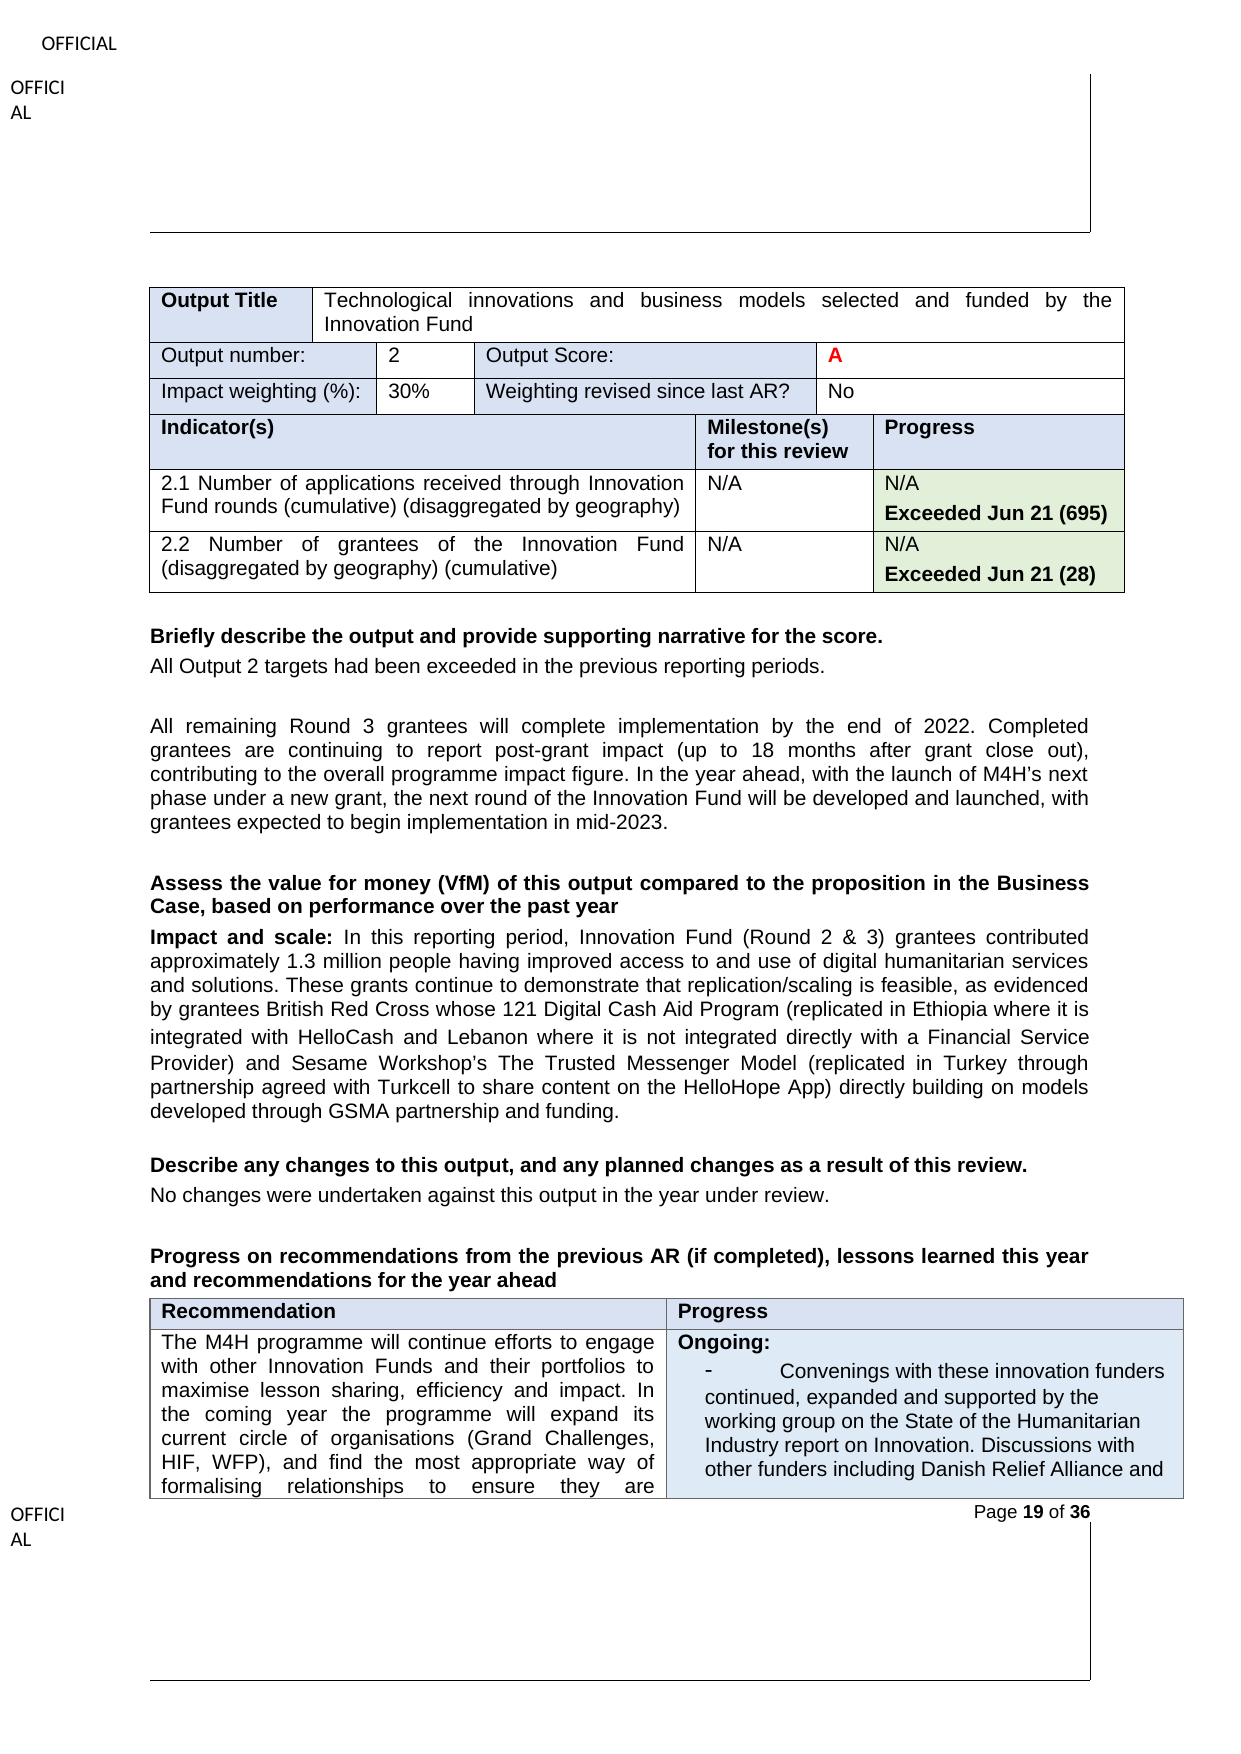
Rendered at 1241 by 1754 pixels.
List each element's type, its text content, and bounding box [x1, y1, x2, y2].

table_header Progress [667, 1299, 1183, 1329]
table_cell 30% [377, 379, 474, 414]
text Describe any changes to this output, and any planned changes as a result of this review. [150, 1153, 1090, 1177]
table_header Recommendation [151, 1299, 666, 1329]
text No changes were undertaken against this output in the year under review. [150, 1183, 1090, 1207]
table_cell 2.2 Number of grantees of the Innovation Fund (disaggregated by geography) (cumulative) [150, 532, 695, 592]
text Impact and scale: In this reporting period, Innovation Fund (Round 2 & 3) grantees contributed approximately 1.3 million people having improved access to and use of digital humanitarian services and solutions. These grants continue to demonstrate that replication/scaling is feasible, as evidenced by grantees British Red Cross whose 121 Digital Cash Aid Program (replicated in Ethiopia where it is integrated with HelloCash and Lebanon where it is not integrated directly with a Financial Service Provider) and Sesame Workshop’s The Trusted Messenger Model (replicated in Turkey through partnership agreed with Turkcell to share content on the HelloHope App) directly building on models developed through GSMA partnership and funding. [150, 924, 1090, 1123]
text All Output 2 targets had been exceeded in the previous reporting periods. [150, 654, 1090, 678]
table_cell The M4H programme will continue efforts to engage with other Innovation Funds and their portfolios to maximise lesson sharing, efficiency and impact. In the coming year the programme will expand its current circle of organisations (Grand Challenges, HIF, WFP), and find the most appropriate way of formalising relationships to ensure they are [151, 1330, 666, 1498]
text Briefly describe the output and provide supporting narrative for the score. [150, 623, 1090, 647]
table_cell Output Score: [475, 343, 816, 378]
table_cell A [817, 343, 1124, 378]
table_cell 2.1 Number of applications received through Innovation Fund rounds (cumulative) (disaggregated by geography) [150, 470, 695, 531]
table_header Output Title [150, 288, 312, 342]
table_cell N/A [696, 470, 873, 531]
table_cell Milestone(s) for this review [696, 415, 873, 469]
table_cell N/A Exceeded Jun 21 (695) [874, 470, 1124, 531]
table_cell Weighting revised since last AR? [475, 379, 816, 414]
table_cell Ongoing: Convenings with these innovation funders continued, expanded and supported by the working group on the State of the Humanitarian Industry report on Innovation. Discussions with other funders including Danish Relief Alliance and [667, 1330, 1183, 1498]
table_cell Indicator(s) [150, 415, 695, 469]
table_cell 2 [377, 343, 474, 378]
text Assess the value for money (VfM) of this output compared to the proposition in the Business Case, based on performance over the past year [150, 870, 1090, 918]
text Progress on recommendations from the previous AR (if completed), lessons learned this year and recommendations for the year ahead [150, 1244, 1090, 1292]
table_cell Progress [874, 415, 1124, 469]
table_cell N/A [696, 532, 873, 592]
table_header Technological innovations and business models selected and funded by the Innovation Fund [313, 288, 1124, 342]
text All remaining Round 3 grantees will complete implementation by the end of 2022. Completed grantees are continuing to report post-grant impact (up to 18 months after grant close out), contributing to the overall programme impact figure. In the year ahead, with the launch of M4H’s next phase under a new grant, the next round of the Innovation Fund will be developed and launched, with grantees expected to begin implementation in mid-2023. [150, 714, 1090, 834]
table_cell Output number: [150, 343, 376, 378]
table_cell Impact weighting (%): [150, 379, 376, 414]
table_cell No [817, 379, 1124, 414]
table_cell N/A Exceeded Jun 21 (28) [874, 532, 1124, 592]
